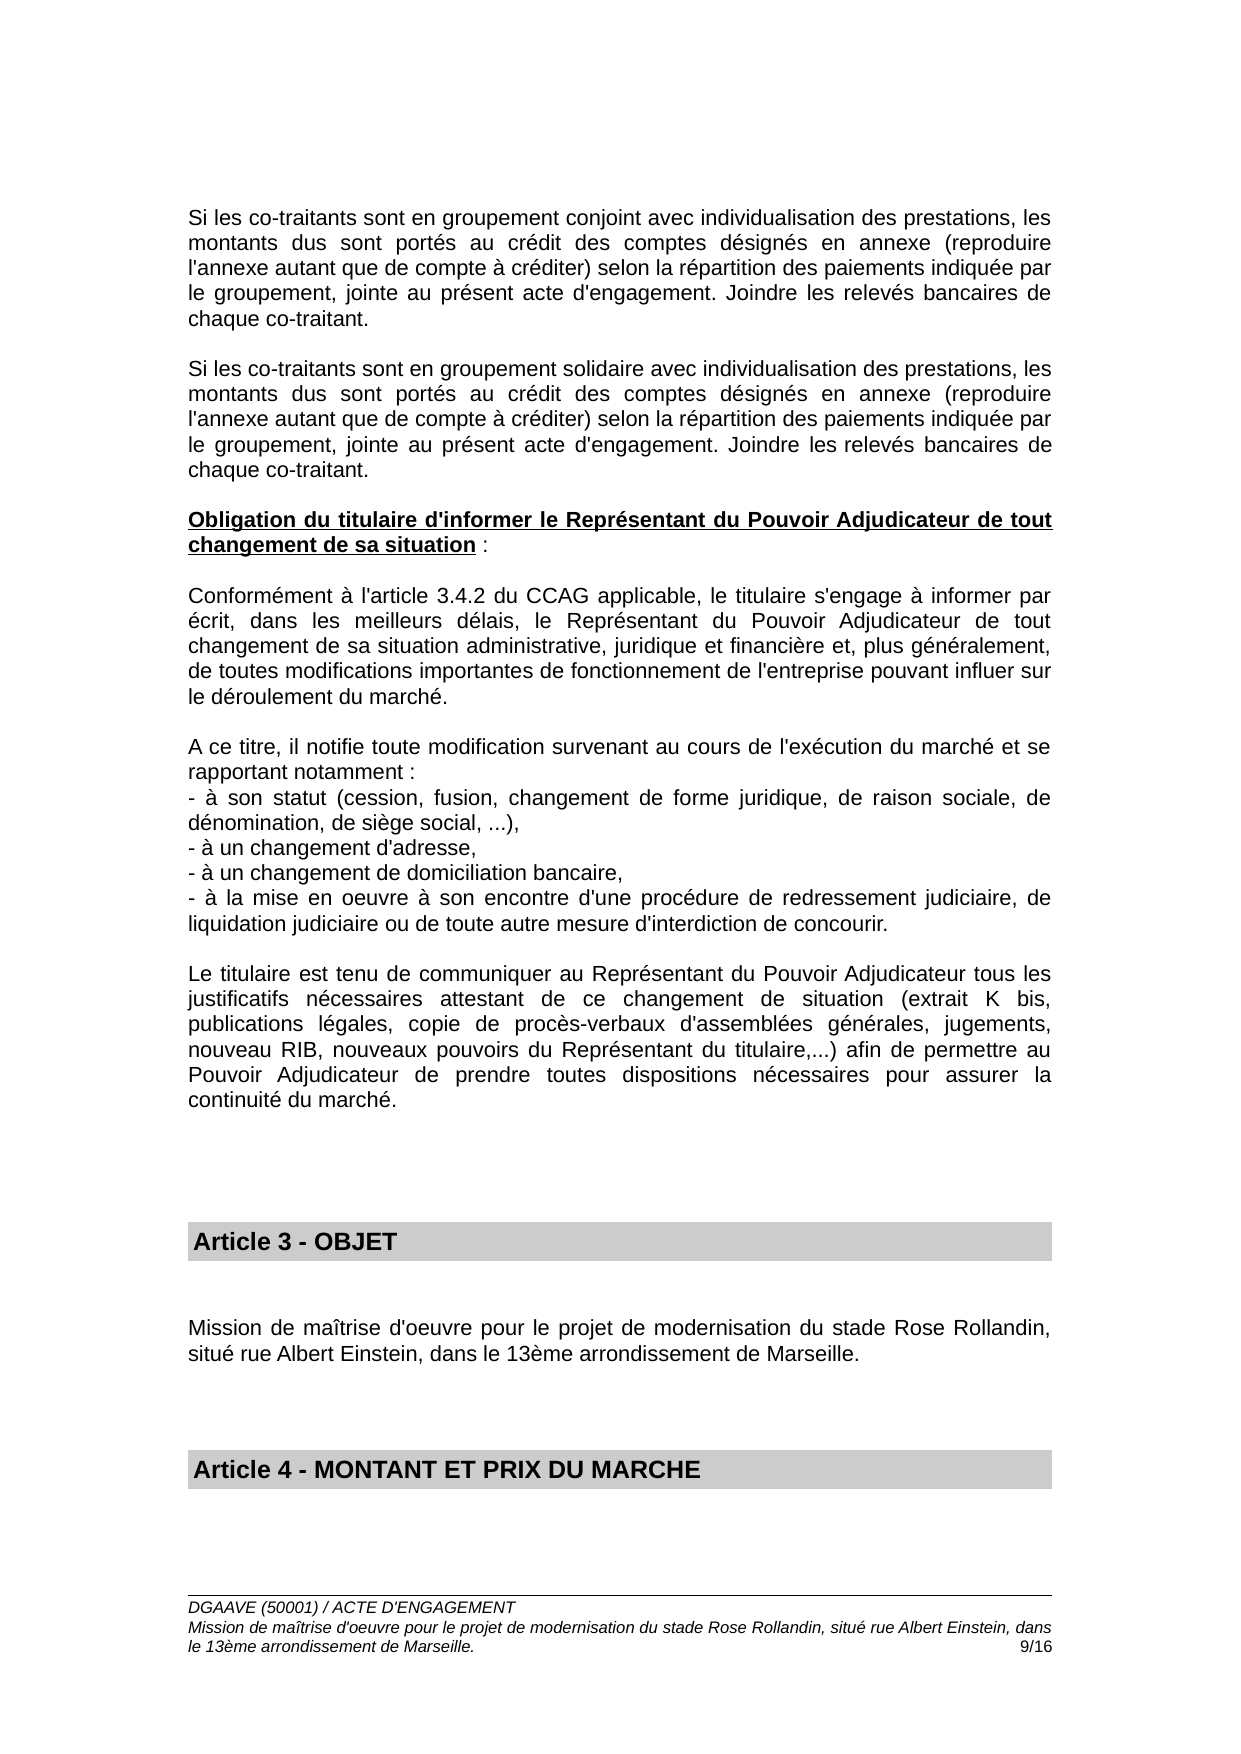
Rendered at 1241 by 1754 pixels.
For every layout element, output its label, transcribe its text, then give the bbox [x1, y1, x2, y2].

subtitle MONTANT ET PRIX DU MARCHE [190, 1452, 1050, 1487]
text - à un changement de domiciliation bancaire, [188, 860, 1052, 885]
text Si les co-traitants sont en groupement conjoint avec individualisation des prestations, les montants dus sont portés au crédit des comptes désignés en annexe (reproduire l'annexe autant que de compte à créditer) selon la répartition des paiements indiquée par le groupement, jointe au présent acte d'engagement. Joindre les relevés bancaires de chaque co-traitant. [188, 204, 1052, 331]
text Le titulaire est tenu de communiquer au Représentant du Pouvoir Adjudicateur tous les justificatifs nécessaires attestant de ce changement de situation (extrait K bis, publications légales, copie de procès-verbaux d'assemblées générales, jugements, nouveau RIB, nouveaux pouvoirs du Représentant du titulaire,...) afin de permettre au Pouvoir Adjudicateur de prendre toutes dispositions nécessaires pour assurer la continuité du marché. [188, 961, 1052, 1112]
text Mission de maîtrise d'oeuvre pour le projet de modernisation du stade Rose Rollandin, situé rue Albert Einstein, dans le 13ème arrondissement de Marseille. [188, 1315, 1052, 1366]
text A ce titre, il notifie toute modification survenant au cours de l'exécution du marché et se rapportant notamment : [188, 734, 1052, 784]
text - à un changement d'adresse, [188, 835, 1052, 860]
subtitle OBJET [190, 1224, 1050, 1258]
text - à la mise en oeuvre à son encontre d'une procédure de redressement judiciaire, de liquidation judiciaire ou de toute autre mesure d'interdiction de concourir. [188, 885, 1052, 936]
text Obligation du titulaire d'informer le Représentant du Pouvoir Adjudicateur de tout [188, 507, 1052, 529]
text - à son statut (cession, fusion, changement de forme juridique, de raison sociale, de dénomination, de siège social, ...), [188, 784, 1052, 835]
text Si les co-traitants sont en groupement solidaire avec individualisation des prestations, les montants dus sont portés au crédit des comptes désignés en annexe (reproduire l'annexe autant que de compte à créditer) selon la répartition des paiements indiquée par le groupement, jointe au présent acte d'engagement. Joindre les relevés bancaires de chaque co-traitant. [188, 356, 1052, 482]
text changement de sa situation : [188, 530, 1052, 557]
text Conformément à l'article 3.4.2 du CCAG applicable, le titulaire s'engage à informer par écrit, dans les meilleurs délais, le Représentant du Pouvoir Adjudicateur de tout changement de sa situation administrative, juridique et financière et, plus généralement, de toutes modifications importantes de fonctionnement de l'entreprise pouvant influer sur le déroulement du marché. [188, 583, 1052, 709]
